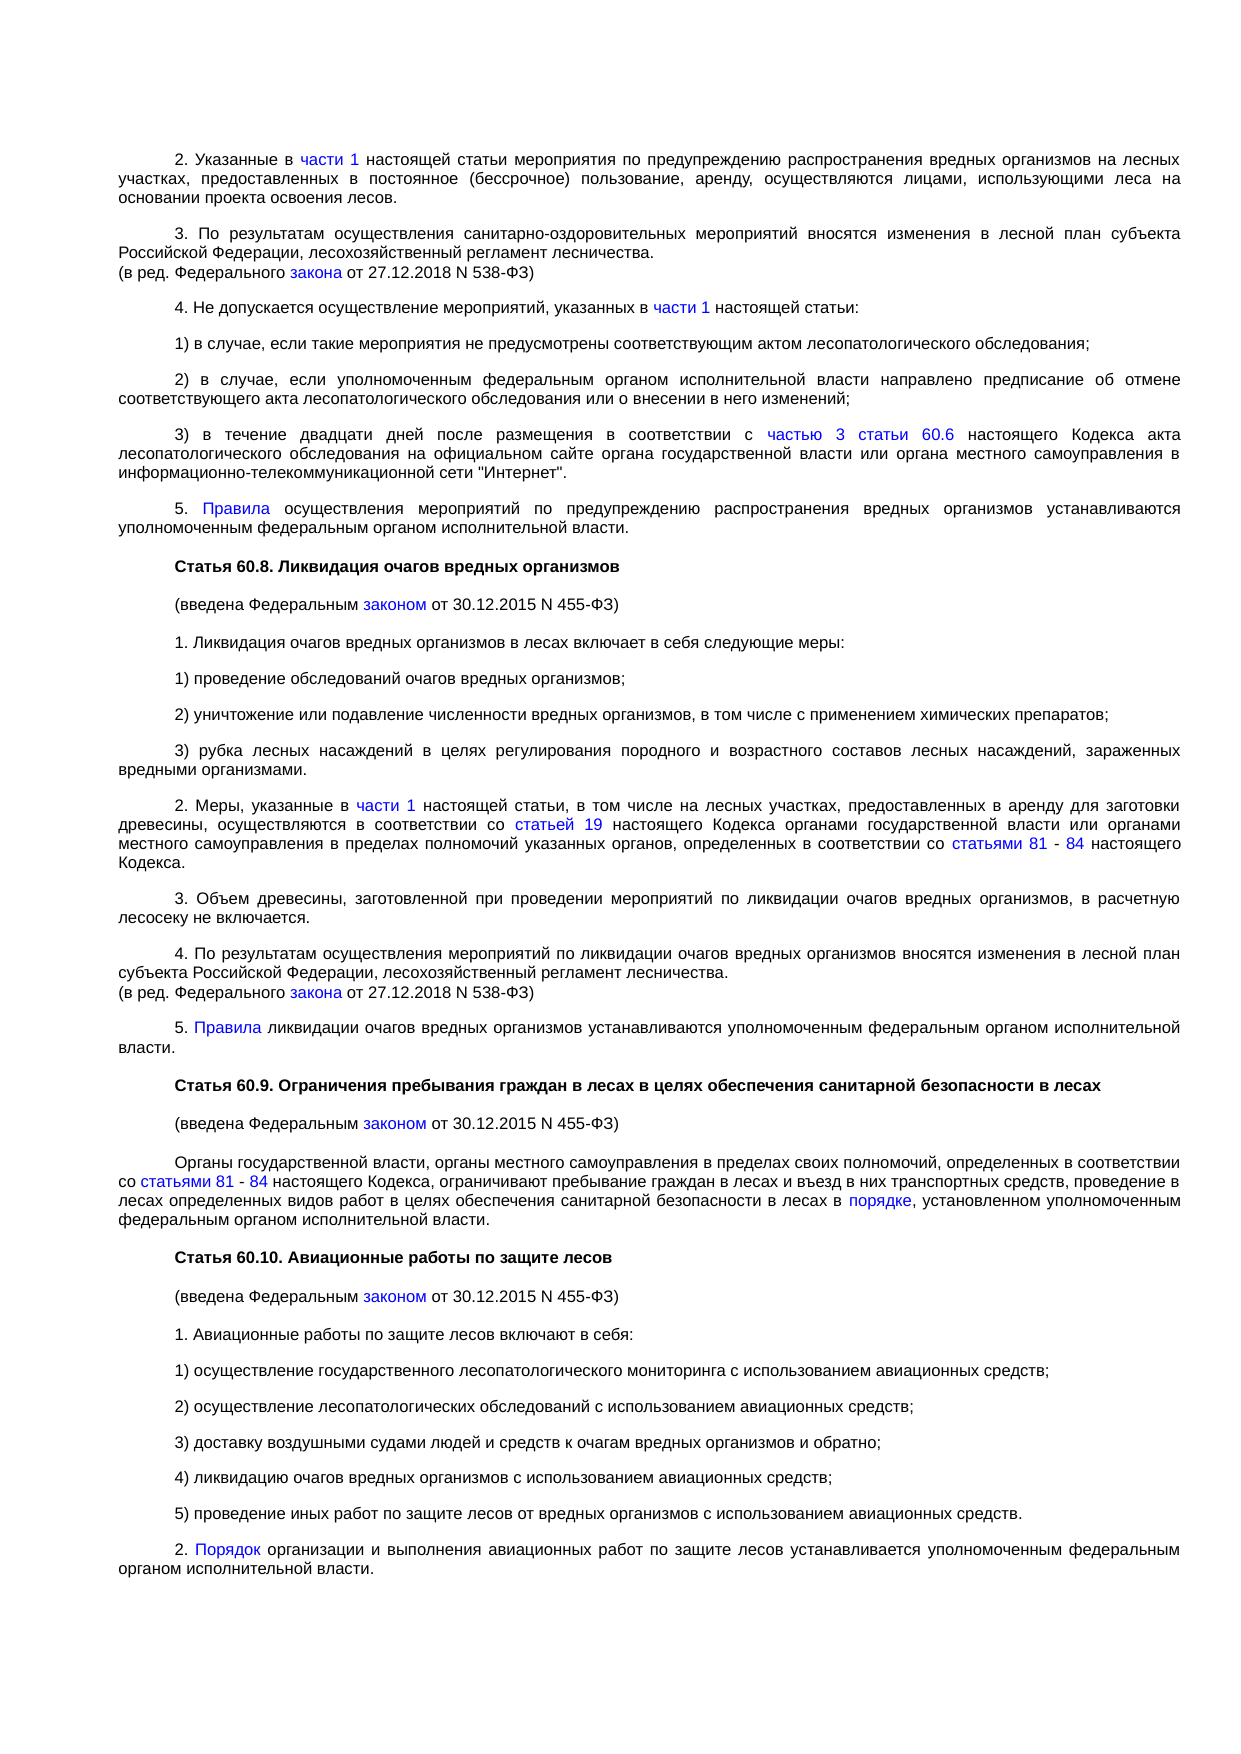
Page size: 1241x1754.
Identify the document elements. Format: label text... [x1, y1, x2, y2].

text (введена Федеральным законом от 30.12.2015 N 455-ФЗ) [118, 1114, 1181, 1133]
text 4) ликвидацию очагов вредных организмов с использованием авиационных средств; [118, 1468, 1181, 1487]
text 5. Правила ликвидации очагов вредных организмов устанавливаются уполномоченным федеральным органом исполнительной власти. [118, 1018, 1181, 1057]
text 3) доставку воздушными судами людей и средств к очагам вредных организмов и обратно; [118, 1432, 1181, 1452]
subtitle Статья 60.8. Ликвидация очагов вредных организмов [118, 557, 1181, 576]
text 1) проведение обследований очагов вредных организмов; [118, 669, 1181, 688]
text (в ред. Федерального закона от 27.12.2018 N 538-ФЗ) [118, 982, 1181, 1002]
text 4. По результатам осуществления мероприятий по ликвидации очагов вредных организмов вносятся изменения в лесной план субъекта Российской Федерации, лесохозяйственный регламент лесничества. [118, 944, 1181, 982]
subtitle Статья 60.10. Авиационные работы по защите лесов [118, 1248, 1181, 1267]
text 5) проведение иных работ по защите лесов от вредных организмов с использованием авиационных средств. [118, 1504, 1181, 1523]
text 1) в случае, если такие мероприятия не предусмотрены соответствующим актом лесопатологического обследования; [118, 334, 1181, 353]
text 3) в течение двадцати дней после размещения в соответствии с частью 3 статьи 60.6 настоящего Кодекса акта лесопатологического обследования на официальном сайте органа государственной власти или органа местного самоуправления в информационно-телекоммуникационной сети "Интернет". [118, 425, 1181, 482]
text 2) уничтожение или подавление численности вредных организмов, в том числе с применением химических препаратов; [118, 705, 1181, 724]
text Органы государственной власти, органы местного самоуправления в пределах своих полномочий, определенных в соответствии со статьями 81 - 84 настоящего Кодекса, ограничивают пребывание граждан в лесах и въезд в них транспортных средств, проведение в лесах определенных видов работ в целях обеспечения санитарной безопасности в лесах в порядке, установленном уполномоченным федеральным органом исполнительной власти. [118, 1152, 1181, 1229]
text 2. Порядок организации и выполнения авиационных работ по защите лесов устанавливается уполномоченным федеральным органом исполнительной власти. [118, 1540, 1181, 1578]
text 1. Ликвидация очагов вредных организмов в лесах включает в себя следующие меры: [118, 633, 1181, 652]
text 4. Не допускается осуществление мероприятий, указанных в части 1 настоящей статьи: [118, 298, 1181, 317]
text 5. Правила осуществления мероприятий по предупреждению распространения вредных организмов устанавливаются уполномоченным федеральным органом исполнительной власти. [118, 499, 1181, 537]
text (введена Федеральным законом от 30.12.2015 N 455-ФЗ) [118, 1287, 1181, 1306]
subtitle Статья 60.9. Ограничения пребывания граждан в лесах в целях обеспечения санитарной безопасности в лесах [118, 1076, 1181, 1095]
text 1. Авиационные работы по защите лесов включают в себя: [118, 1325, 1181, 1344]
text 3. По результатам осуществления санитарно-оздоровительных мероприятий вносятся изменения в лесной план субъекта Российской Федерации, лесохозяйственный регламент лесничества. [118, 224, 1181, 262]
text 2) осуществление лесопатологических обследований с использованием авиационных средств; [118, 1397, 1181, 1416]
text 2. Меры, указанные в части 1 настоящей статьи, в том числе на лесных участках, предоставленных в аренду для заготовки древесины, осуществляются в соответствии со статьей 19 настоящего Кодекса органами государственной власти или органами местного самоуправления в пределах полномочий указанных органов, определенных в соответствии со статьями 81 - 84 настоящего Кодекса. [118, 796, 1181, 872]
text (введена Федеральным законом от 30.12.2015 N 455-ФЗ) [118, 595, 1181, 614]
text 3) рубка лесных насаждений в целях регулирования породного и возрастного составов лесных насаждений, зараженных вредными организмами. [118, 741, 1181, 779]
text 3. Объем древесины, заготовленной при проведении мероприятий по ликвидации очагов вредных организмов, в расчетную лесосеку не включается. [118, 889, 1181, 927]
text 2) в случае, если уполномоченным федеральным органом исполнительной власти направлено предписание об отмене соответствующего акта лесопатологического обследования или о внесении в него изменений; [118, 370, 1181, 408]
text 2. Указанные в части 1 настоящей статьи мероприятия по предупреждению распространения вредных организмов на лесных участках, предоставленных в постоянное (бессрочное) пользование, аренду, осуществляются лицами, использующими леса на основании проекта освоения лесов. [118, 150, 1181, 207]
text 1) осуществление государственного лесопатологического мониторинга с использованием авиационных средств; [118, 1361, 1181, 1380]
text (в ред. Федерального закона от 27.12.2018 N 538-ФЗ) [118, 262, 1181, 282]
